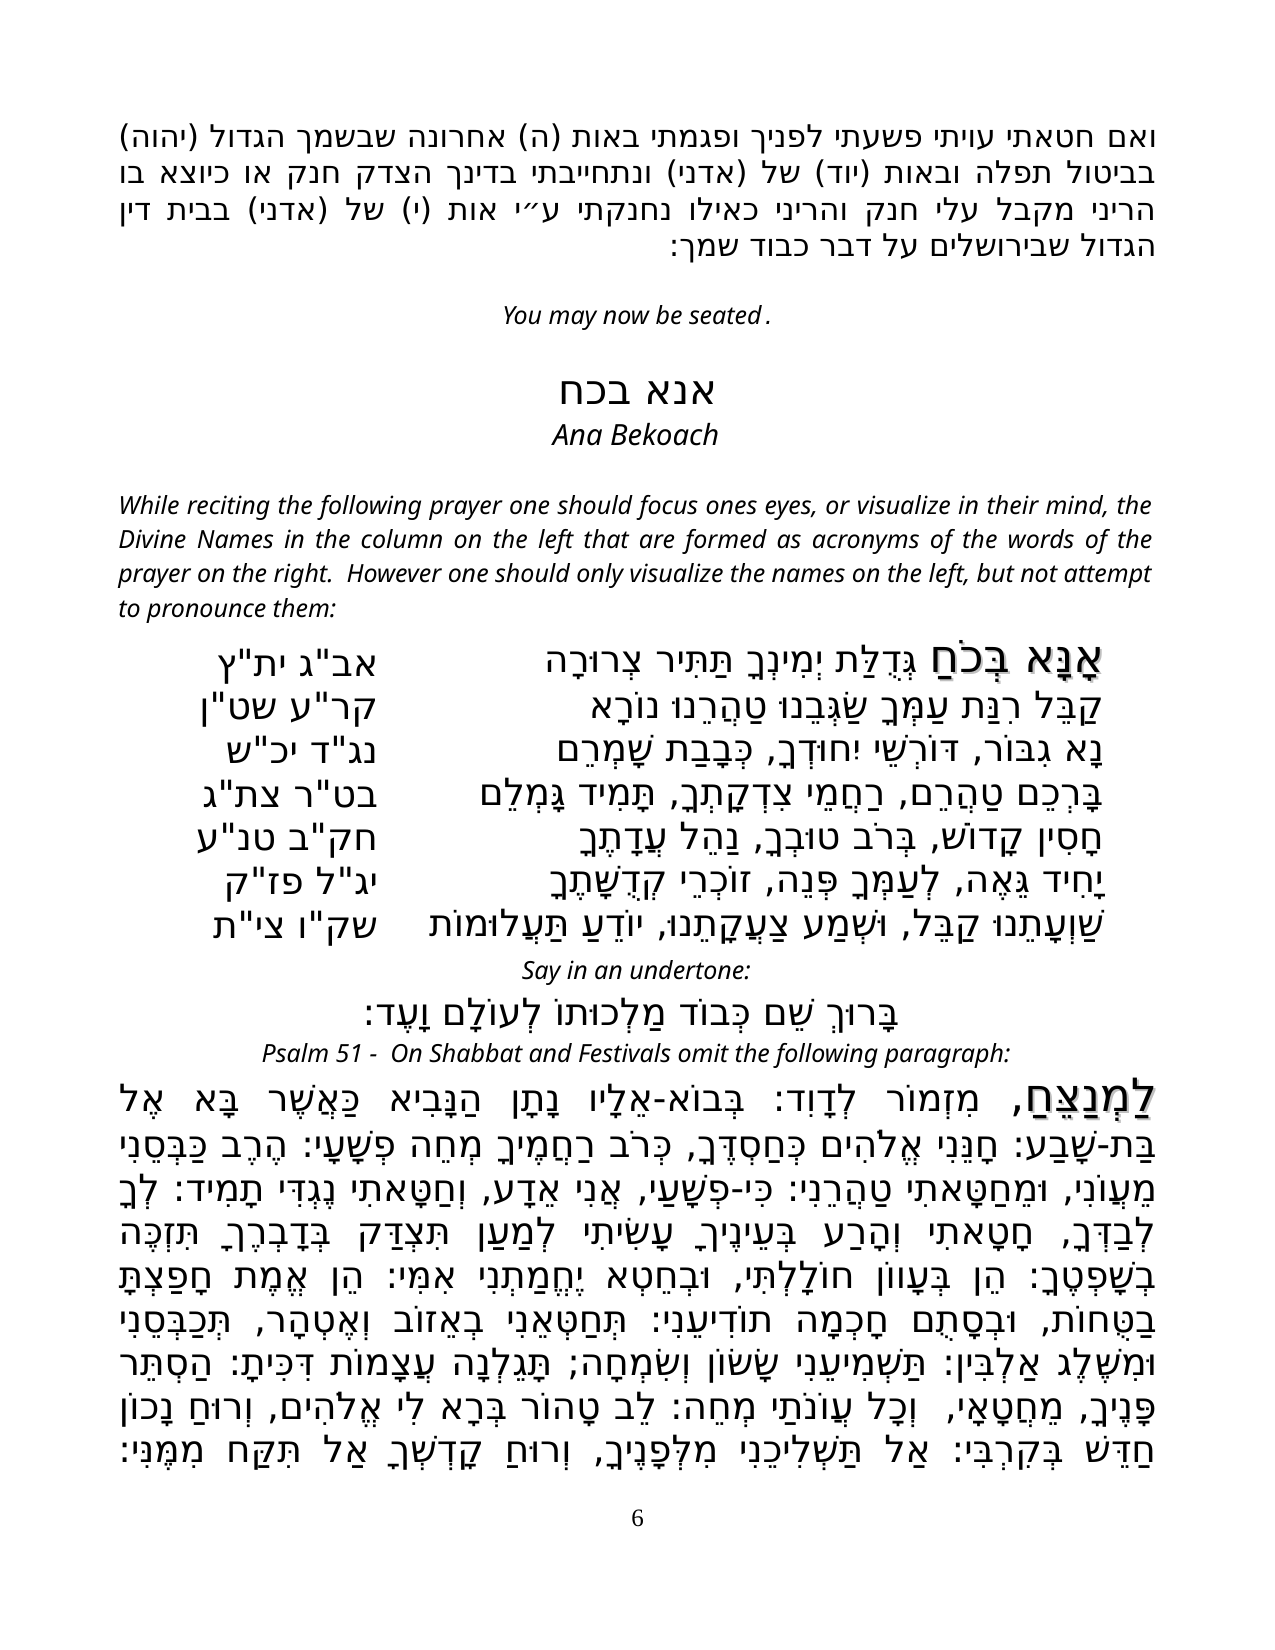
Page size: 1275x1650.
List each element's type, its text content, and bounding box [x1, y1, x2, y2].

text Say in an undertone: [118, 953, 1157, 987]
text .You may now be seated [118, 298, 1157, 332]
text ואם חטאתי עויתי פשעתי לפניך ופגמתי באות (ה) אחרונה שבשמך הגדול (יהוה) בביטול תפלה ובאות (יוד) של (אדני) ונתחייבתי בדינך הצדק חנק או כיוצא בו הריני מקבל עלי חנק והריני כאילו נחנקתי ע״י אות (י) של (אדני) בבית דין הגדול שבירושלים על דבר כבוד שמך: [118, 118, 1157, 263]
text While reciting the following prayer one should focus ones eyes, or visualize in their mind, the Divine Names in the column on the left that are formed as acronyms of the words of the prayer on the right. However one should only visualize the names on the left, but not attempt to pronounce them: [118, 488, 1157, 624]
text Ana Bekoach [118, 414, 1157, 454]
text לַמְנַצֵּחַ, מִזְמוֹר לְדָוִד: בְּבוֹא-אֵלָיו נָתָן הַנָּבִיא כַּאֲשֶׁר בָּא אֶל בַּת-שָׁבַע: חָנֵּנִי אֱלֹהִים כְּחַסְדֶּךָ, כְּרֹב רַחֲמֶיךָ מְחֵה פְשָׁעָי: הֶרֶב כַּבְּסֵנִי מֵעֲו‍ֹנִי, וּמֵחַטָּאתִי טַהֲרֵנִי: כִּי-פְשָׁעַי, אֲנִי אֵדָע, וְחַטָּאתִי נֶגְדִּי תָמִיד: לְךָ לְבַדְּךָ, חָטָאתִי וְהָרַע בְּעֵינֶיךָ עָשִׂיתִי לְמַעַן תִּצְדַּק בְּדָבְרֶךָ תִּזְכֶּה בְשָׁפְטֶךָ: הֵן בְּעָווֹן חוֹלָלְתִּי, וּבְחֵטְא יֶחֱמַתְנִי אִמִּי: הֵן אֱמֶת חָפַצְתָּ בַטֻּחוֹת, וּבְסָתֻם חָכְמָה תוֹדִיעֵנִי: תְּחַטְּאֵנִי בְאֵזוֹב וְאֶטְהָר, תְּכַבְּסֵנִי וּמִשֶּׁלֶג אַלְבִּין: תַּשְׁמִיעֵנִי שָׂשׂוֹן וְשִׂמְחָה; תָּגֵלְנָה עֲצָמוֹת דִּכִּיתָ: הַסְתֵּר פָּנֶיךָ, מֵחֲטָאָי, וְכָל עֲו‍ֹנֹתַי מְחֵה: לֵב טָהוֹר בְּרָא לִי אֱלֹהִים, וְרוּחַ נָכוֹן חַדֵּשׁ בְּקִרְבִּי: אַל תַּשְׁלִיכֵנִי מִלְּפָנֶיךָ, וְרוּחַ קָדְשְׁךָ אַל תִּקַּח מִמֶּנִּי: [118, 1069, 1157, 1472]
text Psalm 51 - On Shabbat and Festivals omit the following paragraph: [118, 1035, 1157, 1069]
table_header אָנָּא בְּכֹחַ גְּדֻלַּת יְמִינְךָ תַּתִּיר צְרוּרָה קַבֵּל רִנַּת עַמְּךָ שַׂגְּבֵנוּ טַהֲרֵנוּ נוֹרָא נָא גִבּוֹר, דּוֹרְשֵׁי יִחוּדְךָ, כְּבָבַת שָׁמְרֵם בָּרְכֵם טַהֲרֵם, רַחֲמֵי צִדְקָתְךָ, תָּמִיד גָּמְלֵם חָסִין קָדוֹשׁ, בְּרֹב טוּבְךָ, נַהֵל עֲדָתֶךָ יָחִיד גֵּאֶה, לְעַמְּךָ פְּנֵה, זוֹכְרֵי קְדֻשָּׁתֶךָ שַׁוְעָתֵנוּ קַבֵּל, וּשְׁמַע צַעֲקָתֵנוּ, יוֹדֵעַ תַּעֲלוּמוֹת [384, 624, 1110, 953]
text בָּרוּךְ שֵׁם כְּבוֹד מַלְכוּתוֹ לְעוֹלָם וָעֶד: [118, 987, 1157, 1035]
text אנא בכח [118, 366, 1157, 414]
table_header אב"ג ית"ץ קר"ע שט"ן נג"ד יכ"ש בט"ר צת"ג חק"ב טנ"ע יג"ל פז"ק שק"ו צי"ת [171, 624, 384, 953]
